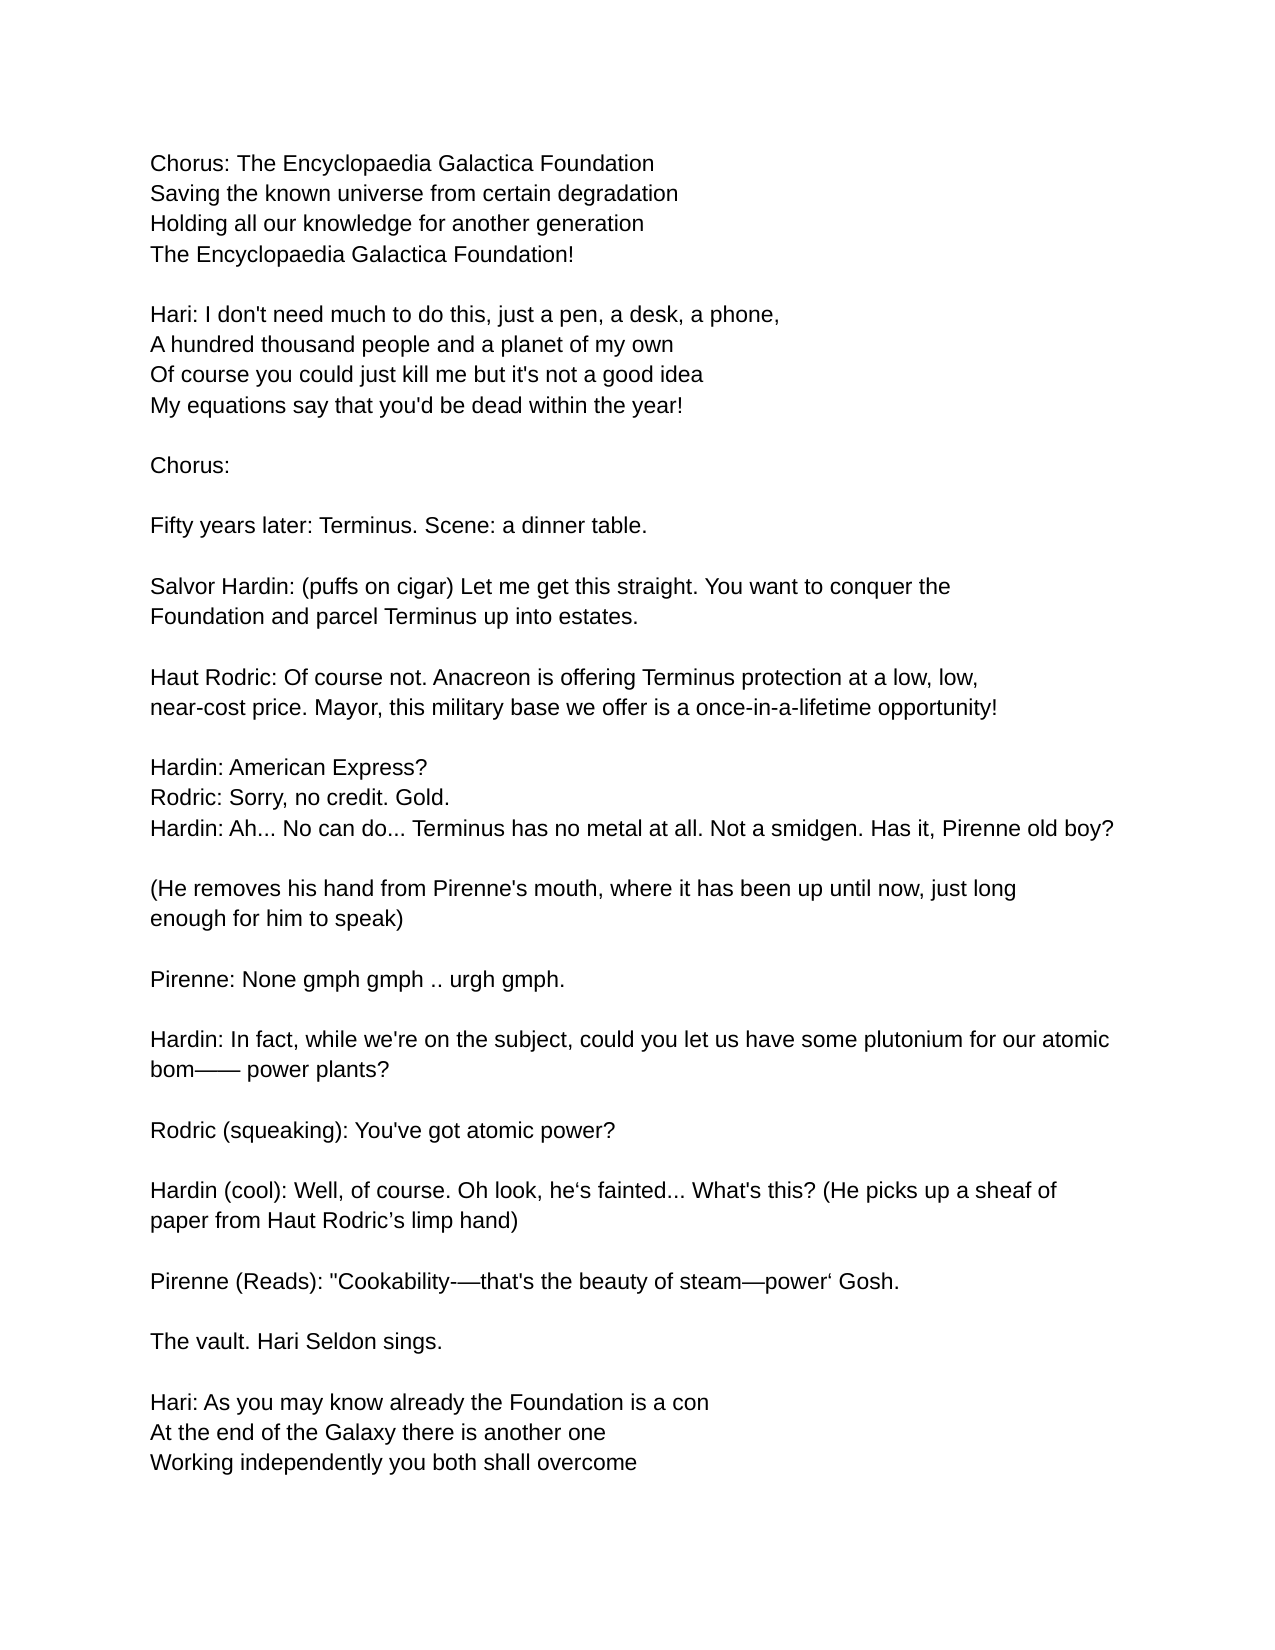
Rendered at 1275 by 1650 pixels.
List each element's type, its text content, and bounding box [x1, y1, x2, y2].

text Fifty years later: Terminus. Scene: a dinner table. [150, 512, 1125, 539]
text The vault. Hari Seldon sings. [150, 1328, 1125, 1354]
text near-cost price. Mayor, this military base we offer is a once-in-a-lifetime opportunity! [150, 694, 1125, 720]
text At the end of the Galaxy there is another one [150, 1419, 1125, 1445]
text My equations say that you'd be dead within the year! [150, 392, 1125, 418]
text A hundred thousand people and a planet of my own [150, 331, 1125, 358]
text Rodric (squeaking): You've got atomic power? [150, 1117, 1125, 1143]
text Chorus: The Encyclopaedia Galactica Foundation [150, 150, 1125, 176]
text paper from Haut Rodric’s limp hand) [150, 1207, 1125, 1234]
text Hardin: Ah... No can do... Terminus has no metal at all. Not a smidgen. Has it, Pirenne old boy? [150, 814, 1125, 841]
text Of course you could just kill me but it's not a good idea [150, 361, 1125, 388]
text Foundation and parcel Terminus up into estates. [150, 603, 1125, 629]
text Hardin (cool): Well, of course. Oh look, he‘s fainted... What's this? (He picks up a sheaf of [150, 1177, 1125, 1203]
text Hardin: In fact, while we're on the subject, could you let us have some plutonium for our atomic [150, 1026, 1125, 1052]
text Holding all our knowledge for another generation [150, 210, 1125, 237]
text Hari: I don't need much to do this, just a pen, a desk, a phone, [150, 301, 1125, 327]
text Working independently you both shall overcome [150, 1449, 1125, 1475]
text Rodric: Sorry, no credit. Gold. [150, 784, 1125, 811]
text Hardin: American Express? [150, 754, 1125, 781]
text Pirenne (Reads): "Cookability-—that's the beauty of steam—power‘ Gosh. [150, 1268, 1125, 1294]
text Salvor Hardin: (puffs on cigar) Let me get this straight. You want to conquer the [150, 573, 1125, 599]
text Hari: As you may know already the Foundation is a con [150, 1388, 1125, 1415]
text The Encyclopaedia Galactica Foundation! [150, 241, 1125, 267]
text (He removes his hand from Pirenne's mouth, where it has been up until now, just long [150, 875, 1125, 901]
text Haut Rodric: Of course not. Anacreon is offering Terminus protection at a low, low, [150, 663, 1125, 690]
text Pirenne: None gmph gmph .. urgh gmph. [150, 966, 1125, 992]
text Chorus: [150, 452, 1125, 478]
text Saving the known universe from certain degradation [150, 180, 1125, 207]
text bom—— power plants? [150, 1056, 1125, 1083]
text enough for him to speak) [150, 905, 1125, 932]
